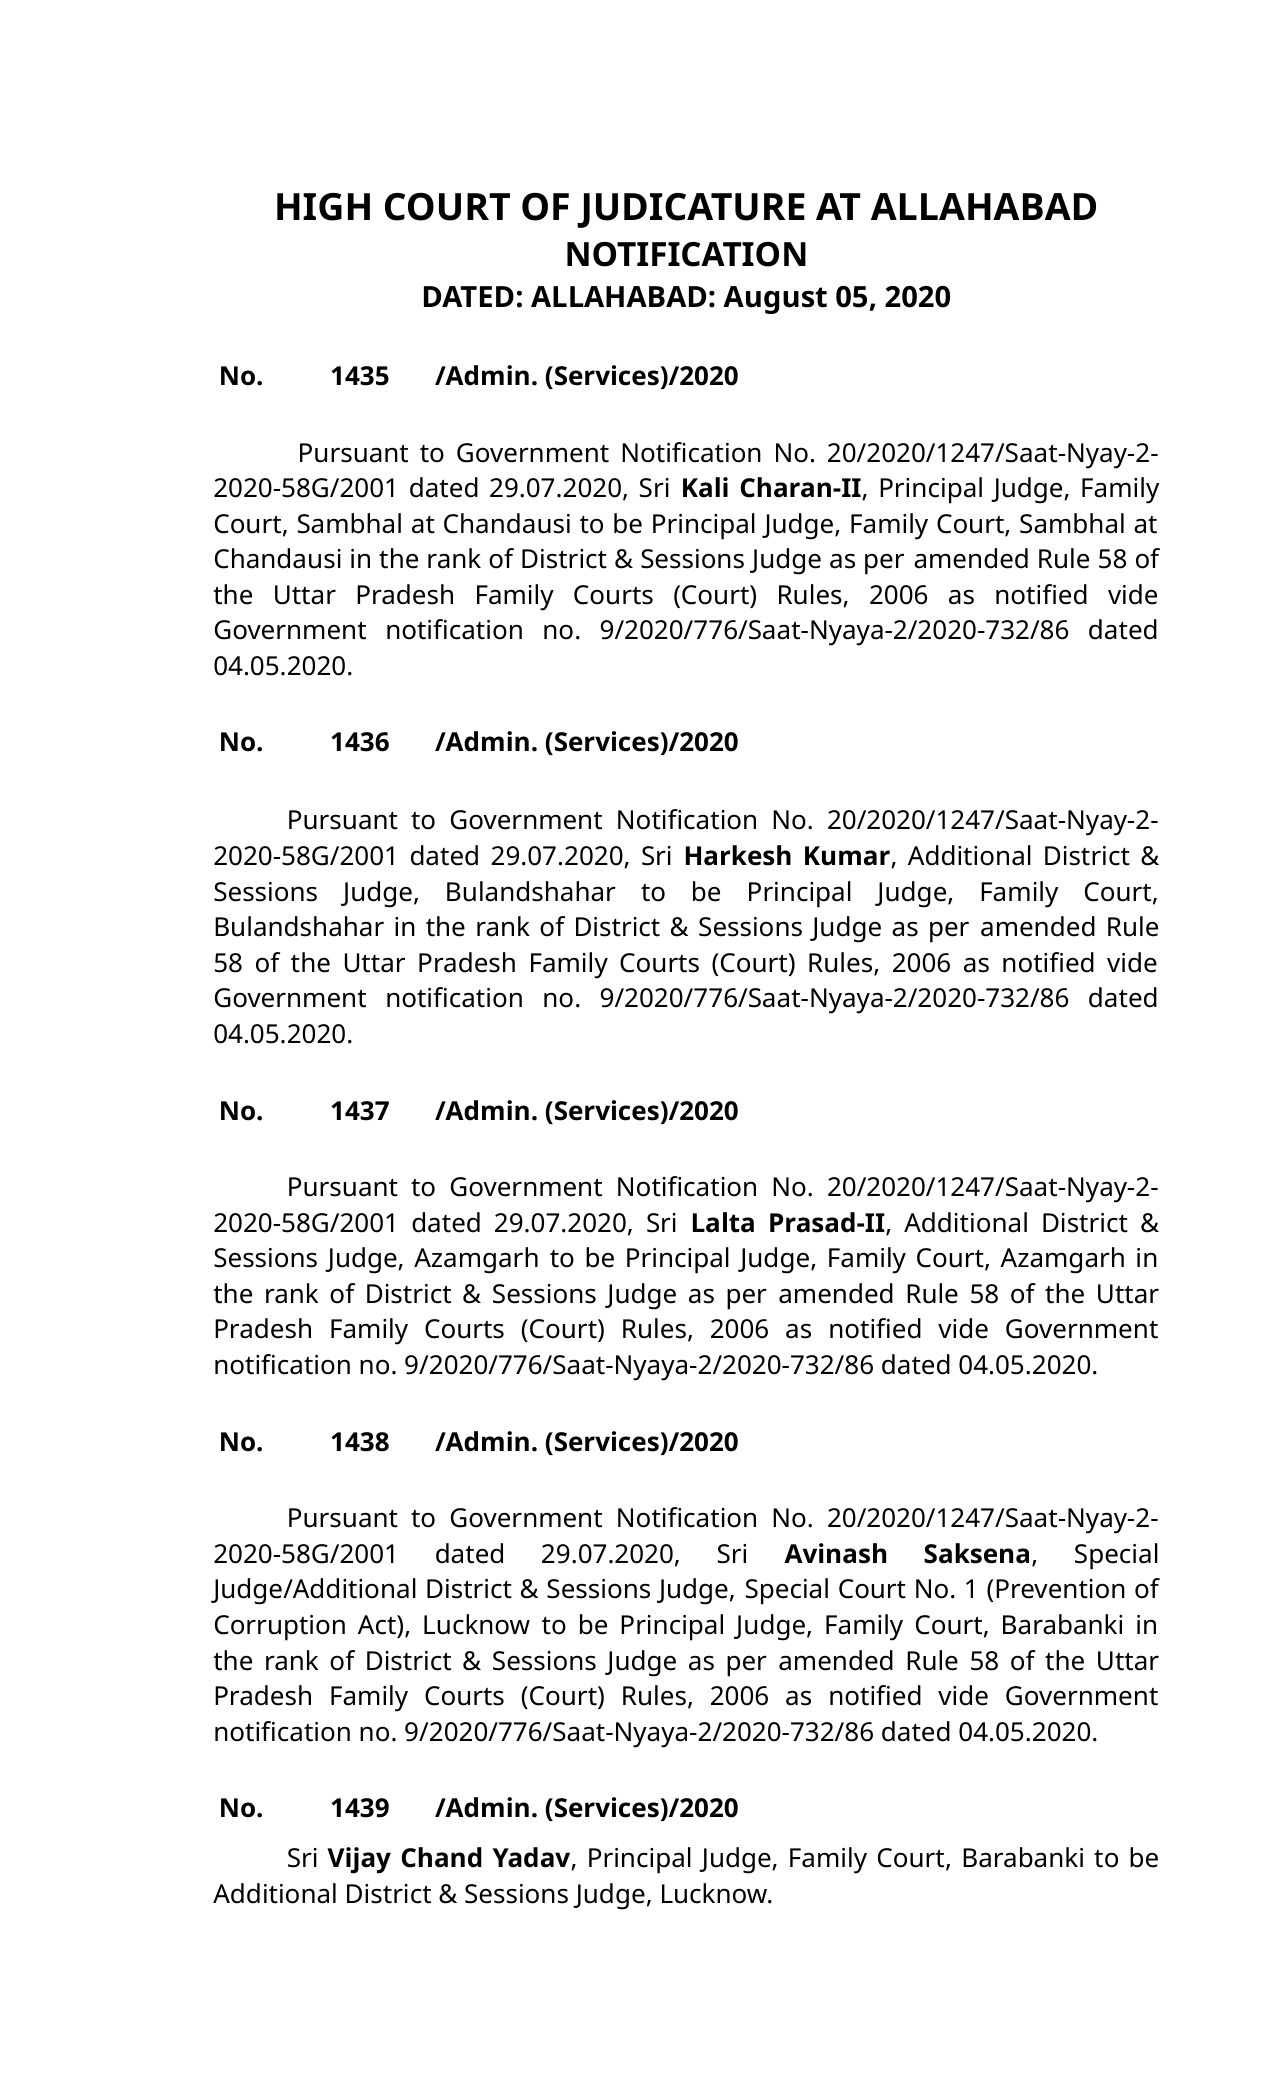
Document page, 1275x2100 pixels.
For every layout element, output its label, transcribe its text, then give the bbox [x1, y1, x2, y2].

table_header /Admin. (Services)/2020 [429, 1418, 787, 1464]
table_header [287, 718, 429, 765]
table_header No. [213, 352, 287, 399]
table_header /Admin. (Services)/2020 [429, 718, 787, 765]
table_header [287, 1418, 429, 1464]
table_header No. [213, 718, 287, 765]
text Pursuant to Government Notification No. 20/2020/1247/Saat-Nyay-2-2020-58G/2001 dated 29.07.2020, Sri Avinash Saksena, Special Judge/Additional District & Sessions Judge, Special Court No. 1 (Prevention of Corruption Act), Lucknow to be Principal Judge, Family Court, Barabanki in the rank of District & Sessions Judge as per amended Rule 58 of the Uttar Pradesh Family Courts (Court) Rules, 2006 as notified vide Government notification no. 9/2020/776/Saat-Nyaya-2/2020-732/86 dated 04.05.2020. [213, 1500, 1159, 1749]
table_header /Admin. (Services)/2020 [429, 1086, 787, 1133]
subtitle DATED: ALLAHABAD: August 05, 2020 [213, 276, 1159, 316]
table_header No. [213, 1086, 287, 1133]
text HIGH COURT OF JUDICATURE AT ALLAHABAD [213, 180, 1159, 231]
table_header [287, 1086, 429, 1133]
table_header /Admin. (Services)/2020 [429, 352, 787, 399]
table_header [287, 1784, 429, 1831]
subtitle NOTIFICATION [213, 231, 1159, 276]
table_header No. [213, 1418, 287, 1464]
table_header /Admin. (Services)/2020 [429, 1784, 787, 1831]
text Sri Vijay Chand Yadav, Principal Judge, Family Court, Barabanki to be Additional District & Sessions Judge, Lucknow. [213, 1840, 1159, 1911]
table_header No. [213, 1784, 287, 1831]
text Pursuant to Government Notification No. 20/2020/1247/Saat-Nyay-2-2020-58G/2001 dated 29.07.2020, Sri Kali Charan-II, Principal Judge, Family Court, Sambhal at Chandausi to be Principal Judge, Family Court, Sambhal at Chandausi in the rank of District & Sessions Judge as per amended Rule 58 of the Uttar Pradesh Family Courts (Court) Rules, 2006 as notified vide Government notification no. 9/2020/776/Saat-Nyaya-2/2020-732/86 dated 04.05.2020. [213, 434, 1159, 683]
table_header [287, 352, 429, 399]
text Pursuant to Government Notification No. 20/2020/1247/Saat-Nyay-2-2020-58G/2001 dated 29.07.2020, Sri Lalta Prasad-II, Additional District & Sessions Judge, Azamgarh to be Principal Judge, Family Court, Azamgarh in the rank of District & Sessions Judge as per amended Rule 58 of the Uttar Pradesh Family Courts (Court) Rules, 2006 as notified vide Government notification no. 9/2020/776/Saat-Nyaya-2/2020-732/86 dated 04.05.2020. [213, 1169, 1159, 1382]
text Pursuant to Government Notification No. 20/2020/1247/Saat-Nyay-2-2020-58G/2001 dated 29.07.2020, Sri Harkesh Kumar, Additional District & Sessions Judge, Bulandshahar to be Principal Judge, Family Court, Bulandshahar in the rank of District & Sessions Judge as per amended Rule 58 of the Uttar Pradesh Family Courts (Court) Rules, 2006 as notified vide Government notification no. 9/2020/776/Saat-Nyaya-2/2020-732/86 dated 04.05.2020. [213, 801, 1159, 1051]
